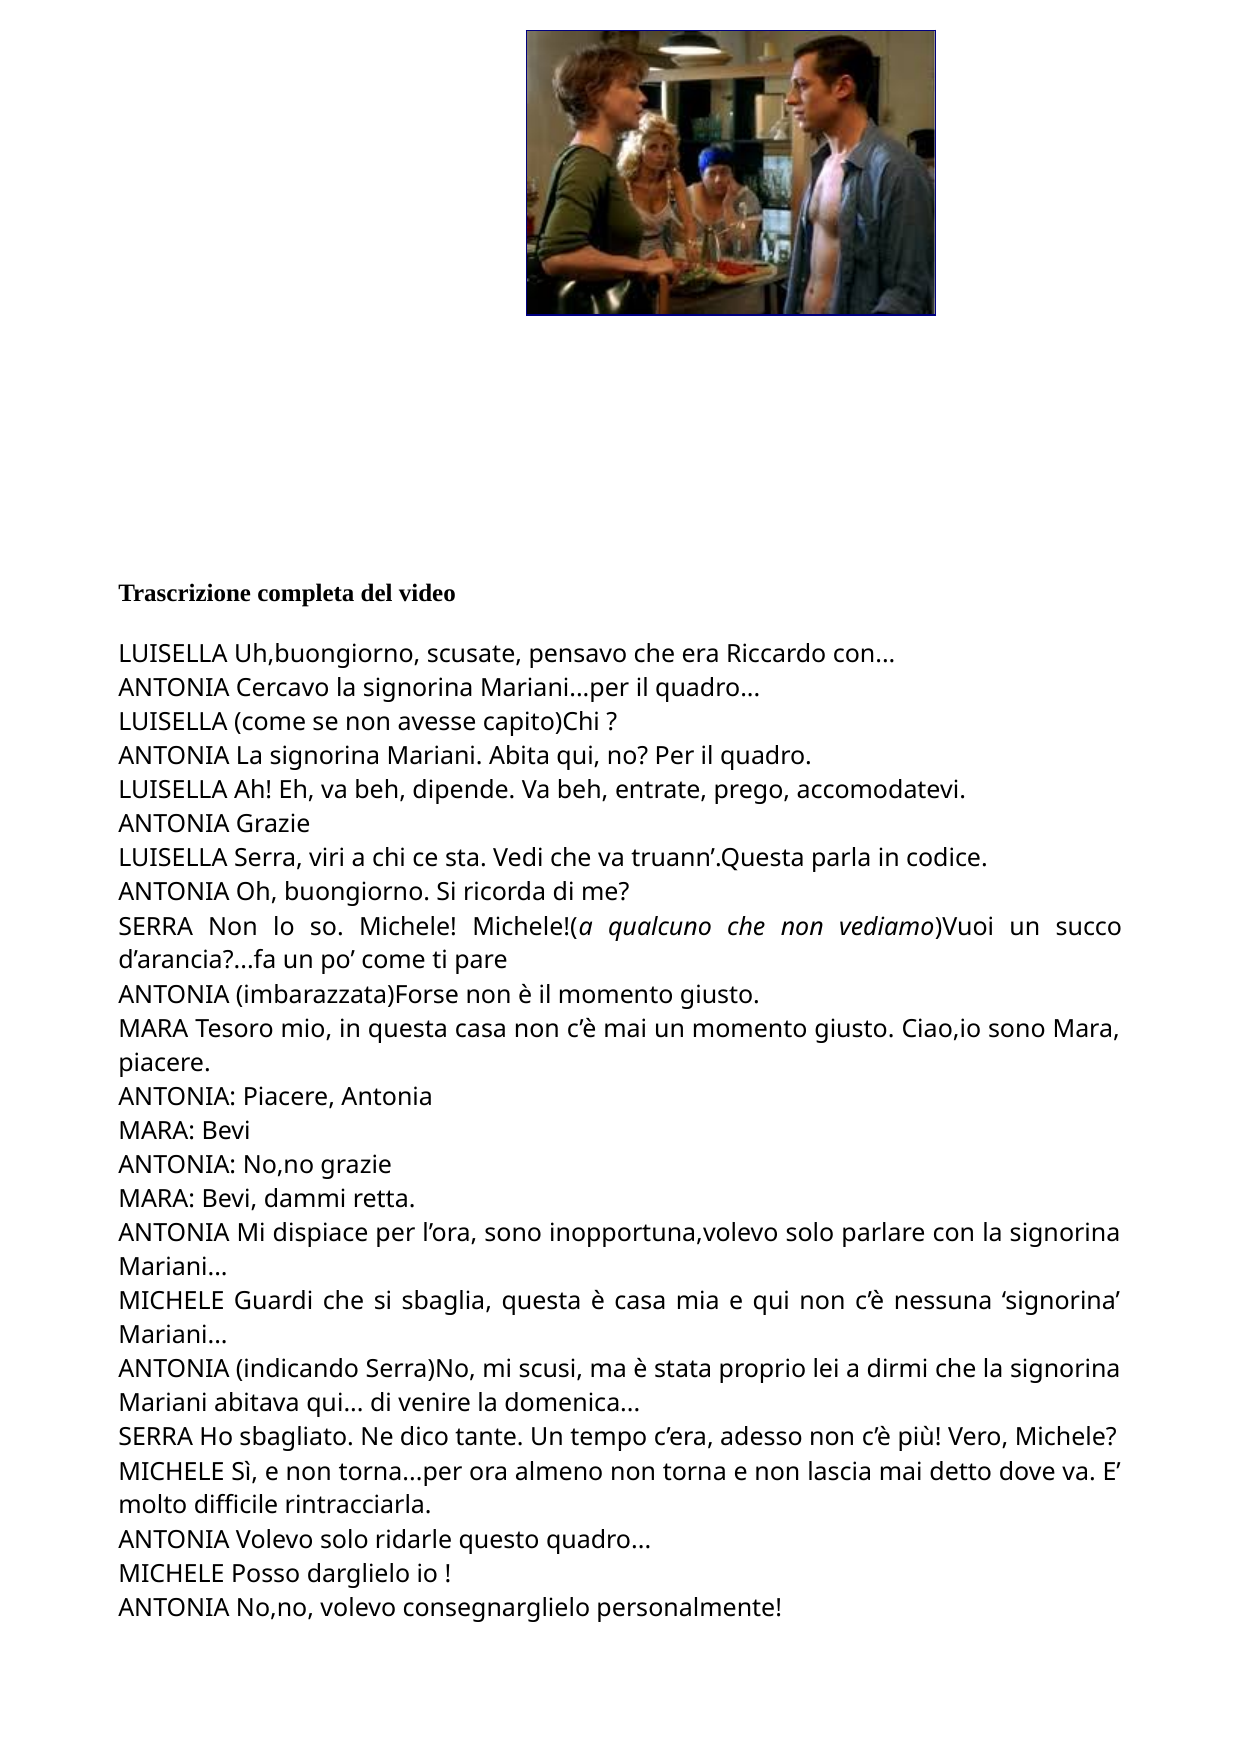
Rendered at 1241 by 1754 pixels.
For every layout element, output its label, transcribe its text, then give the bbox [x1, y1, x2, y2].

text ANTONIA Volevo solo ridarle questo quadro... [118, 1521, 1122, 1555]
text SERRA Ho sbagliato. Ne dico tante. Un tempo c’era, adesso non c’è più! Vero, Michele? [118, 1419, 1122, 1453]
text MARA Tesoro mio, in questa casa non c’è mai un momento giusto. Ciao,io sono Mara, piacere. [118, 1010, 1122, 1078]
text LUISELLA Ah! Eh, va beh, dipende. Va beh, entrate, prego, accomodatevi. [118, 772, 1122, 806]
text ANTONIA La signorina Mariani. Abita qui, no? Per il quadro. [118, 738, 1122, 772]
text MICHELE Guardi che si sbaglia, questa è casa mia e qui non c’è nessuna ‘signorina’ Mariani... [118, 1283, 1122, 1351]
text MICHELE Sì, e non torna...per ora almeno non torna e non lascia mai detto dove va. E’ molto difficile rintracciarla. [118, 1453, 1122, 1521]
text LUISELLA Serra, viri a chi ce sta. Vedi che va truann’.Questa parla in codice. [118, 840, 1122, 874]
text ANTONIA Oh, buongiorno. Si ricorda di me? [118, 874, 1122, 908]
text ANTONIA (indicando Serra)No, mi scusi, ma è stata proprio lei a dirmi che la signorina Mariani abitava qui... di venire la domenica... [118, 1351, 1122, 1419]
text MARA: Bevi, dammi retta. [118, 1181, 1122, 1215]
text ANTONIA (imbarazzata)Forse non è il momento giusto. [118, 976, 1122, 1010]
text ANTONIA: Piacere, Antonia [118, 1078, 1122, 1112]
text Trascrizione completa del video [118, 578, 1122, 607]
text ANTONIA Mi dispiace per l’ora, sono inopportuna,volevo solo parlare con la signorina Mariani... [118, 1215, 1122, 1283]
text ANTONIA: No,no grazie [118, 1147, 1122, 1181]
text ANTONIA No,no, volevo consegnarglielo personalmente! [118, 1589, 1122, 1623]
picture [527, 31, 935, 314]
text SERRA Non lo so. Michele! Michele!(a qualcuno che non vediamo)Vuoi un succo d’arancia?...fa un po’ come ti pare [118, 908, 1122, 976]
text LUISELLA (come se non avesse capito)Chi ? [118, 704, 1122, 738]
text MARA: Bevi [118, 1112, 1122, 1147]
text MICHELE Posso darglielo io ! [118, 1555, 1122, 1589]
text ANTONIA Grazie [118, 806, 1122, 840]
text ANTONIA Cercavo la signorina Mariani...per il quadro... [118, 670, 1122, 704]
text LUISELLA Uh,buongiorno, scusate, pensavo che era Riccardo con... [118, 636, 1122, 670]
